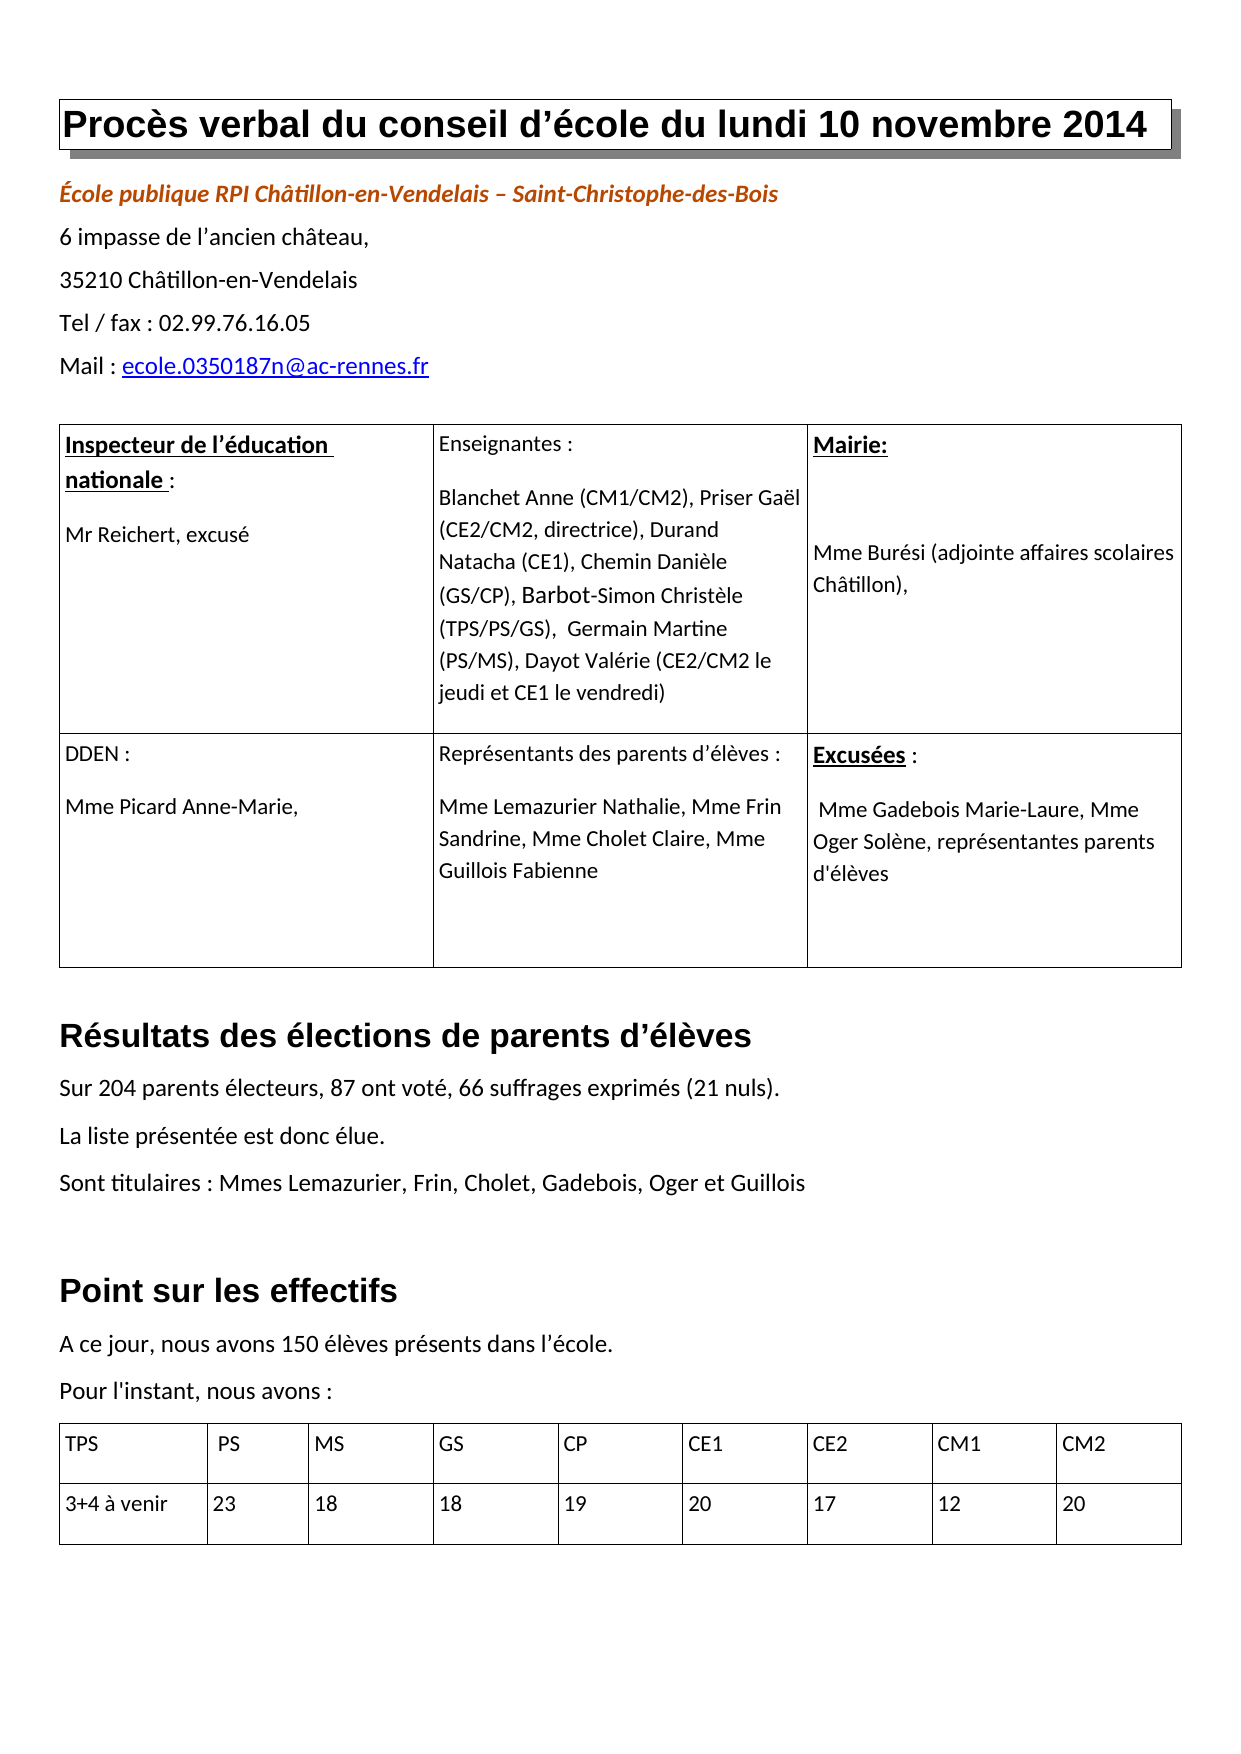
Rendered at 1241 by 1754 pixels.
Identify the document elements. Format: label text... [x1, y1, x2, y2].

table_cell Représentants des parents d’élèves : Mme Lemazurier Nathalie, Mme Frin Sandrine, Mme Cholet Claire, Mme Guillois Fabienne [434, 734, 807, 967]
subtitle Résultats des élections de parents d’élèves [59, 1016, 1181, 1054]
table_header CE2 [808, 1424, 932, 1483]
table_header TPS [60, 1424, 207, 1483]
table_header CP [559, 1424, 682, 1483]
table_header GS [434, 1424, 558, 1483]
table_header Enseignantes : Blanchet Anne (CM1/CM2), Priser Gaël (CE2/CM2, directrice), Durand Natacha (CE1), Chemin Danièle (GS/CP), Barbot-Simon Christèle (TPS/PS/GS), Germain Martine (PS/MS), Dayot Valérie (CE2/CM2 le jeudi et CE1 le vendredi) [434, 425, 807, 733]
table_cell 17 [808, 1484, 932, 1544]
table_header CE1 [683, 1424, 807, 1483]
subtitle Procès verbal du conseil d’école du lundi 10 novembre 2014 [60, 100, 1171, 148]
table_cell Excusées : Mme Gadebois Marie-Laure, Mme Oger Solène, représentantes parents d'élèves [808, 734, 1181, 967]
table_cell 18 [434, 1484, 558, 1544]
text Tel / fax : 02.99.76.16.05 [59, 307, 1181, 338]
text Mail : ecole.0350187n@ac-rennes.fr [59, 350, 1181, 381]
table_header CM2 [1057, 1424, 1181, 1483]
table_header MS [309, 1424, 433, 1483]
table_header CM1 [933, 1424, 1056, 1483]
text École publique RPI Châtillon-en-Vendelais – Saint-Christophe-des-Bois [59, 178, 1181, 209]
text Pour l'instant, nous avons : [59, 1375, 1181, 1406]
table_cell 20 [683, 1484, 807, 1544]
table_cell 3+4 à venir [60, 1484, 207, 1544]
text A ce jour, nous avons 150 élèves présents dans l’école. [59, 1328, 1181, 1358]
text 6 impasse de l’ancien château, [59, 221, 1181, 252]
table_header Inspecteur de l’éducation nationale : Mr Reichert, excusé [60, 425, 433, 733]
table_cell 18 [309, 1484, 433, 1544]
text Sont titulaires : Mmes Lemazurier, Frin, Cholet, Gadebois, Oger et Guillois [59, 1168, 1181, 1198]
table_header PS [208, 1424, 308, 1483]
table_cell 23 [208, 1484, 308, 1544]
table_cell DDEN : Mme Picard Anne-Marie, [60, 734, 433, 967]
text 35210 Châtillon-en-Vendelais [59, 264, 1181, 295]
table_cell 20 [1057, 1484, 1181, 1544]
text Sur 204 parents électeurs, 87 ont voté, 66 suffrages exprimés (21 nuls). [59, 1073, 1181, 1103]
table_header Mairie: Mme Burési (adjointe affaires scolaires Châtillon), [808, 425, 1181, 733]
subtitle Point sur les effectifs [59, 1271, 1181, 1309]
text La liste présentée est donc élue. [59, 1120, 1181, 1151]
table_cell 19 [559, 1484, 682, 1544]
table_cell 12 [933, 1484, 1056, 1544]
